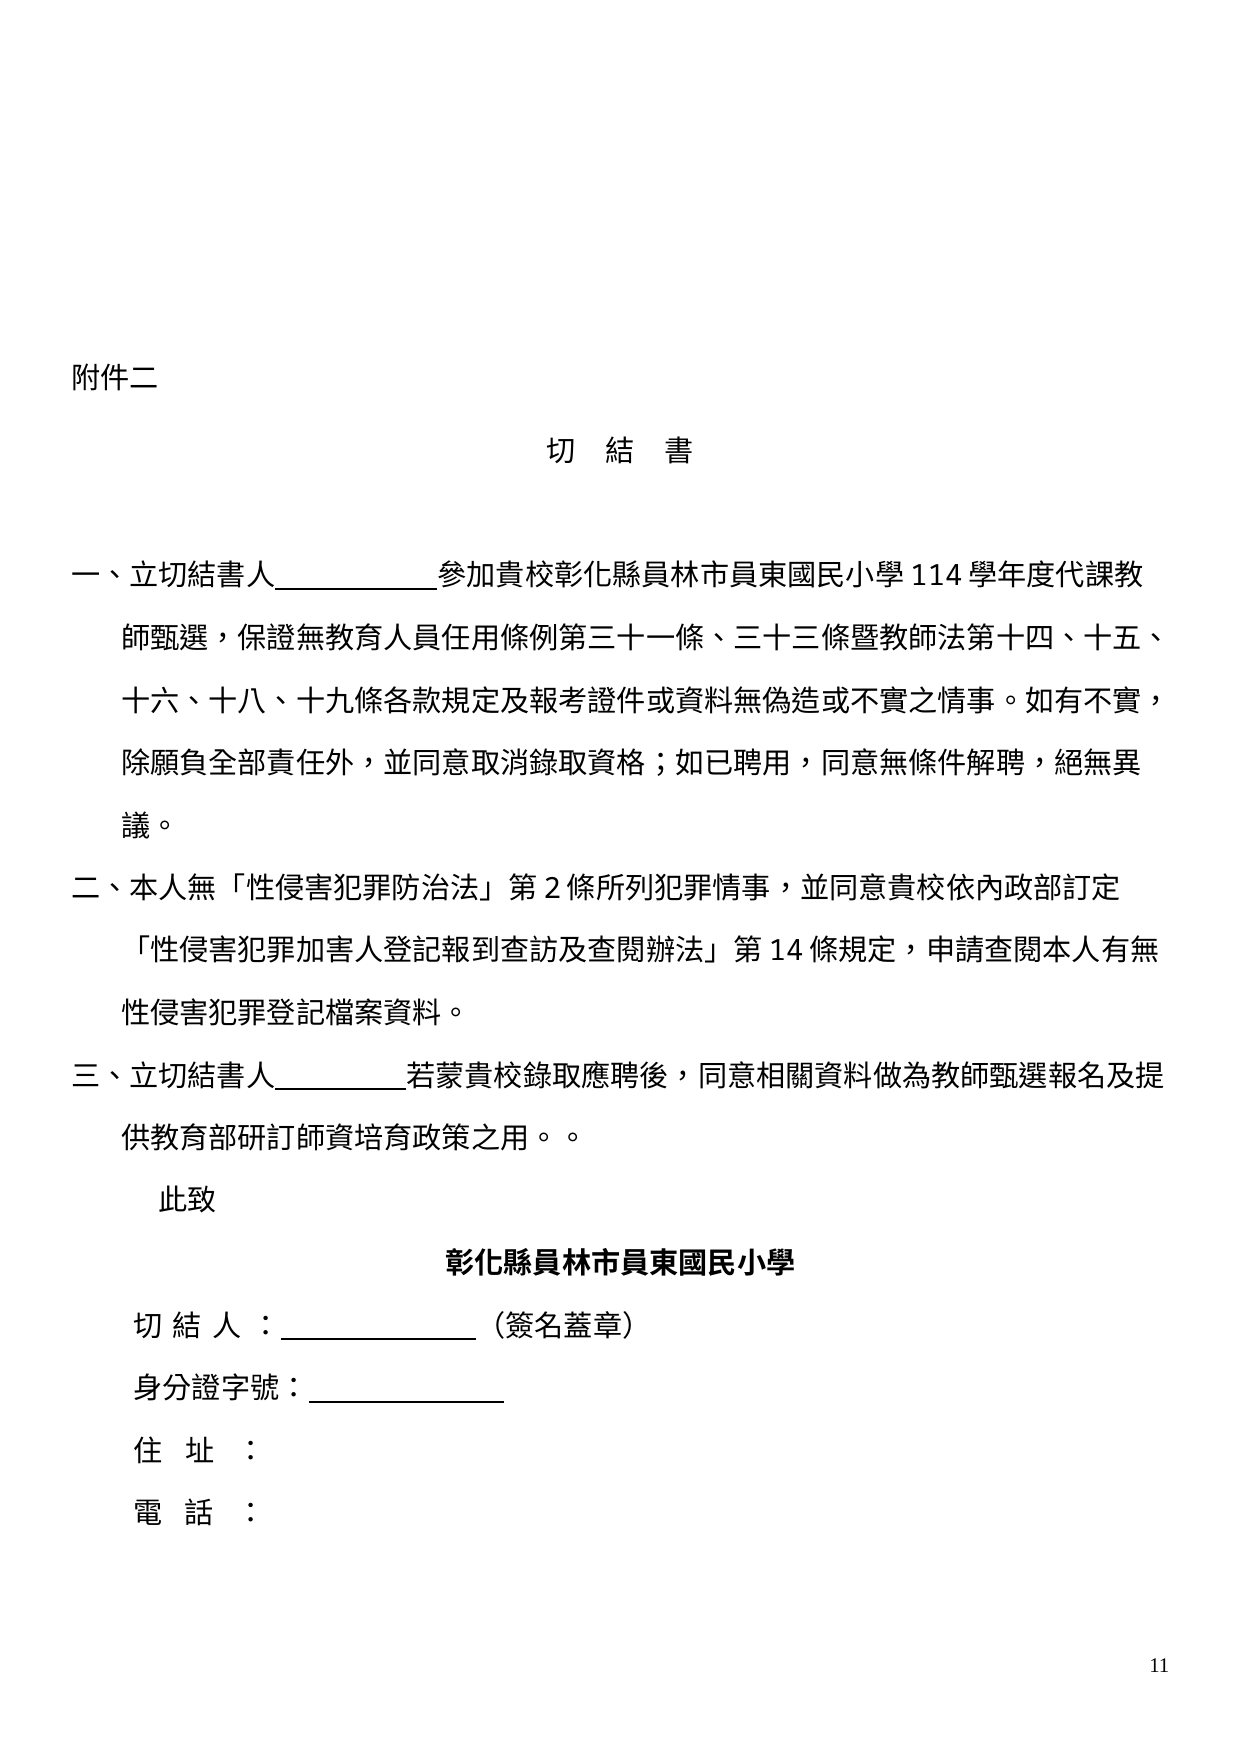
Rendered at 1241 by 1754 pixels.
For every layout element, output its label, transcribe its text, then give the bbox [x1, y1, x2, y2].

text 二、本人無「性侵害犯罪防治法」第2條所列犯罪情事，並同意貴校依內政部訂定「性侵害犯罪加害人登記報到查訪及查閱辦法」第14條規定，申請查閱本人有無性侵害犯罪登記檔案資料。 [71, 844, 1169, 1032]
text 切結書 [71, 407, 1169, 469]
text 三、立切結書人 若蒙貴校錄取應聘後，同意相關資料做為教師甄選報名及提供教育部研訂師資培育政策之用。。 [71, 1032, 1169, 1157]
text 此致 [71, 1157, 1169, 1219]
text 一、立切結書人 參加貴校彰化縣員林市員東國民小學114學年度代課教師甄選，保證無教育人員任用條例第三十一條、三十三條暨教師法第十四、十五、十六、十八、十九條各款規定及報考證件或資料無偽造或不實之情事。如有不實，除願負全部責任外，並同意取消錄取資格；如已聘用，同意無條件解聘，絕無異議。 [71, 532, 1169, 844]
text 附件二 [71, 334, 1169, 396]
text 住址： [71, 1407, 1169, 1469]
text 切結人： （簽名蓋章） [71, 1282, 1169, 1344]
text 電話： [71, 1469, 1169, 1532]
text 身分證字號： [71, 1344, 1169, 1407]
text 彰化縣員林市員東國民小學 [71, 1219, 1169, 1282]
